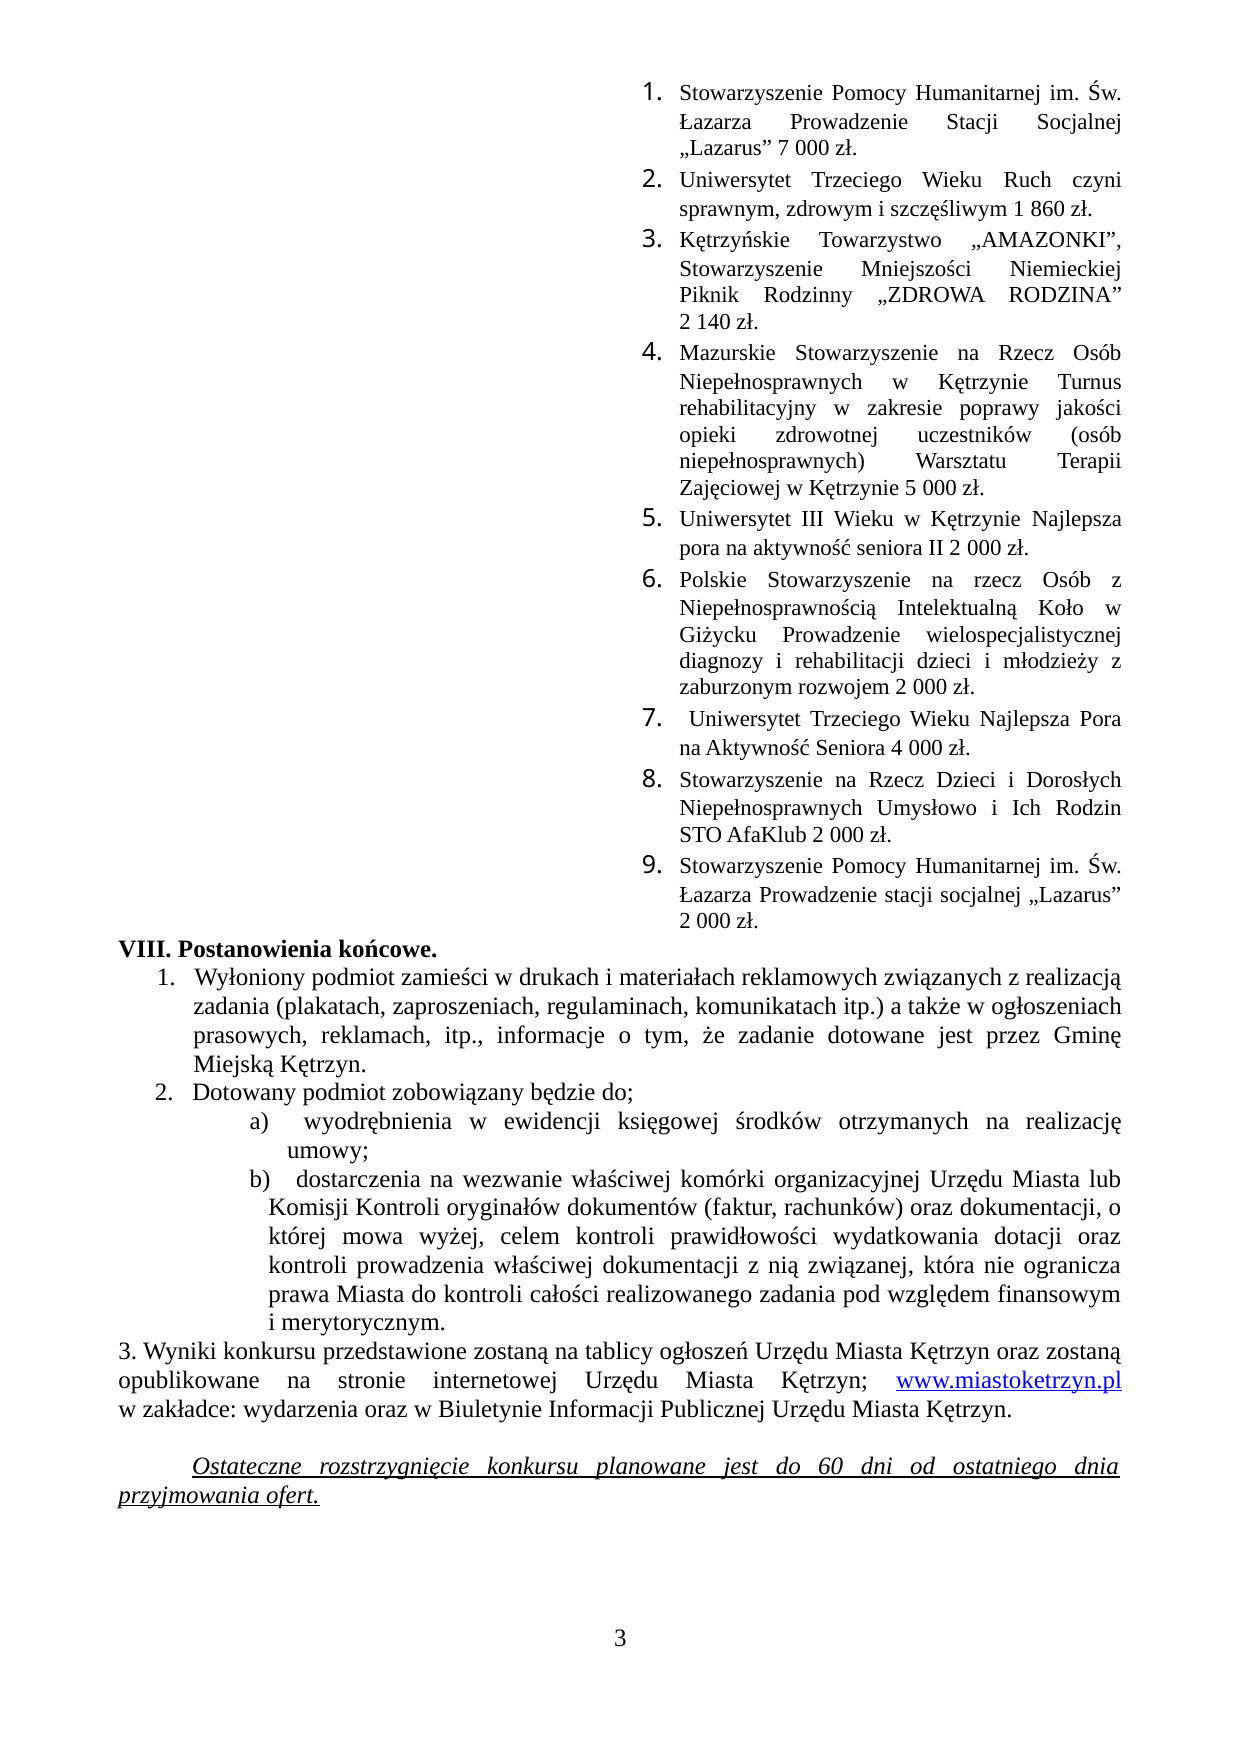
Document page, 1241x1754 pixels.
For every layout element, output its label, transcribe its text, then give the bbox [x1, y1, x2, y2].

list wyodrębnienia w ewidencji księgowej środków otrzymanych na realizację umowy; [249, 1106, 1122, 1164]
text 3. Wyniki konkursu przedstawione zostaną na tablicy ogłoszeń Urzędu Miasta Kętrzyn oraz zostaną opublikowane na stronie internetowej Urzędu Miasta Kętrzyn; www.miastoketrzyn.pl w zakładce: wydarzenia oraz w Biuletynie Informacji Publicznej Urzędu Miasta Kętrzyn. [118, 1336, 1122, 1422]
list Stowarzyszenie na Rzecz Dzieci i Dorosłych Niepełnosprawnych Umysłowo i Ich Rodzin STO AfaKlub 2 000 zł. [642, 760, 1122, 847]
list Uniwersytet Trzeciego Wieku Najlepsza Pora na Aktywność Seniora 4 000 zł. [642, 700, 1122, 760]
list Kętrzyńskie Towarzystwo „AMAZONKI”, Stowarzyszenie Mniejszości Niemieckiej Piknik Rodzinny „ZDROWA RODZINA” 2 140 zł. [642, 221, 1122, 334]
list Dotowany podmiot zobowiązany będzie do; [154, 1077, 1122, 1106]
list Uniwersytet Trzeciego Wieku Ruch czyni sprawnym, zdrowym i szczęśliwym 1 860 zł. [642, 161, 1122, 221]
text Ostateczne rozstrzygnięcie konkursu planowane jest do 60 dni od ostatniego dnia przyjmowania ofert. [118, 1451, 1122, 1509]
list dostarczenia na wezwanie właściwej komórki organizacyjnej Urzędu Miasta lub Komisji Kontroli oryginałów dokumentów (faktur, rachunków) oraz dokumentacji, o której mowa wyżej, celem kontroli prawidłowości wydatkowania dotacji oraz kontroli prowadzenia właściwej dokumentacji z nią związanej, która nie ogranicza prawa Miasta do kontroli całości realizowanego zadania pod względem finansowym i merytorycznym. [231, 1164, 1122, 1336]
list Wyłoniony podmiot zamieści w drukach i materiałach reklamowych związanych z realizacją zadania (plakatach, zaproszeniach, regulaminach, komunikatach itp.) a także w ogłoszeniach prasowych, reklamach, itp., informacje o tym, że zadanie dotowane jest przez Gminę Miejską Kętrzyn. [156, 962, 1122, 1077]
text VIII. Postanowienia końcowe. [118, 934, 1122, 962]
list Uniwersytet III Wieku w Kętrzynie Najlepsza pora na aktywność seniora II 2 000 zł. [642, 500, 1122, 560]
list Stowarzyszenie Pomocy Humanitarnej im. Św. Łazarza Prowadzenie stacji socjalnej „Lazarus” 2 000 zł. [642, 847, 1122, 934]
list Mazurskie Stowarzyszenie na Rzecz Osób Niepełnosprawnych w Kętrzynie Turnus rehabilitacyjny w zakresie poprawy jakości opieki zdrowotnej uczestników (osób niepełnosprawnych) Warsztatu Terapii Zajęciowej w Kętrzynie 5 000 zł. [642, 334, 1122, 500]
list Polskie Stowarzyszenie na rzecz Osób z Niepełnosprawnością Intelektualną Koło w Giżycku Prowadzenie wielospecjalistycznej diagnozy i rehabilitacji dzieci i młodzieży z zaburzonym rozwojem 2 000 zł. [642, 560, 1122, 700]
list Stowarzyszenie Pomocy Humanitarnej im. Św. Łazarza Prowadzenie Stacji Socjalnej „Lazarus” 7 000 zł. [642, 74, 1122, 161]
